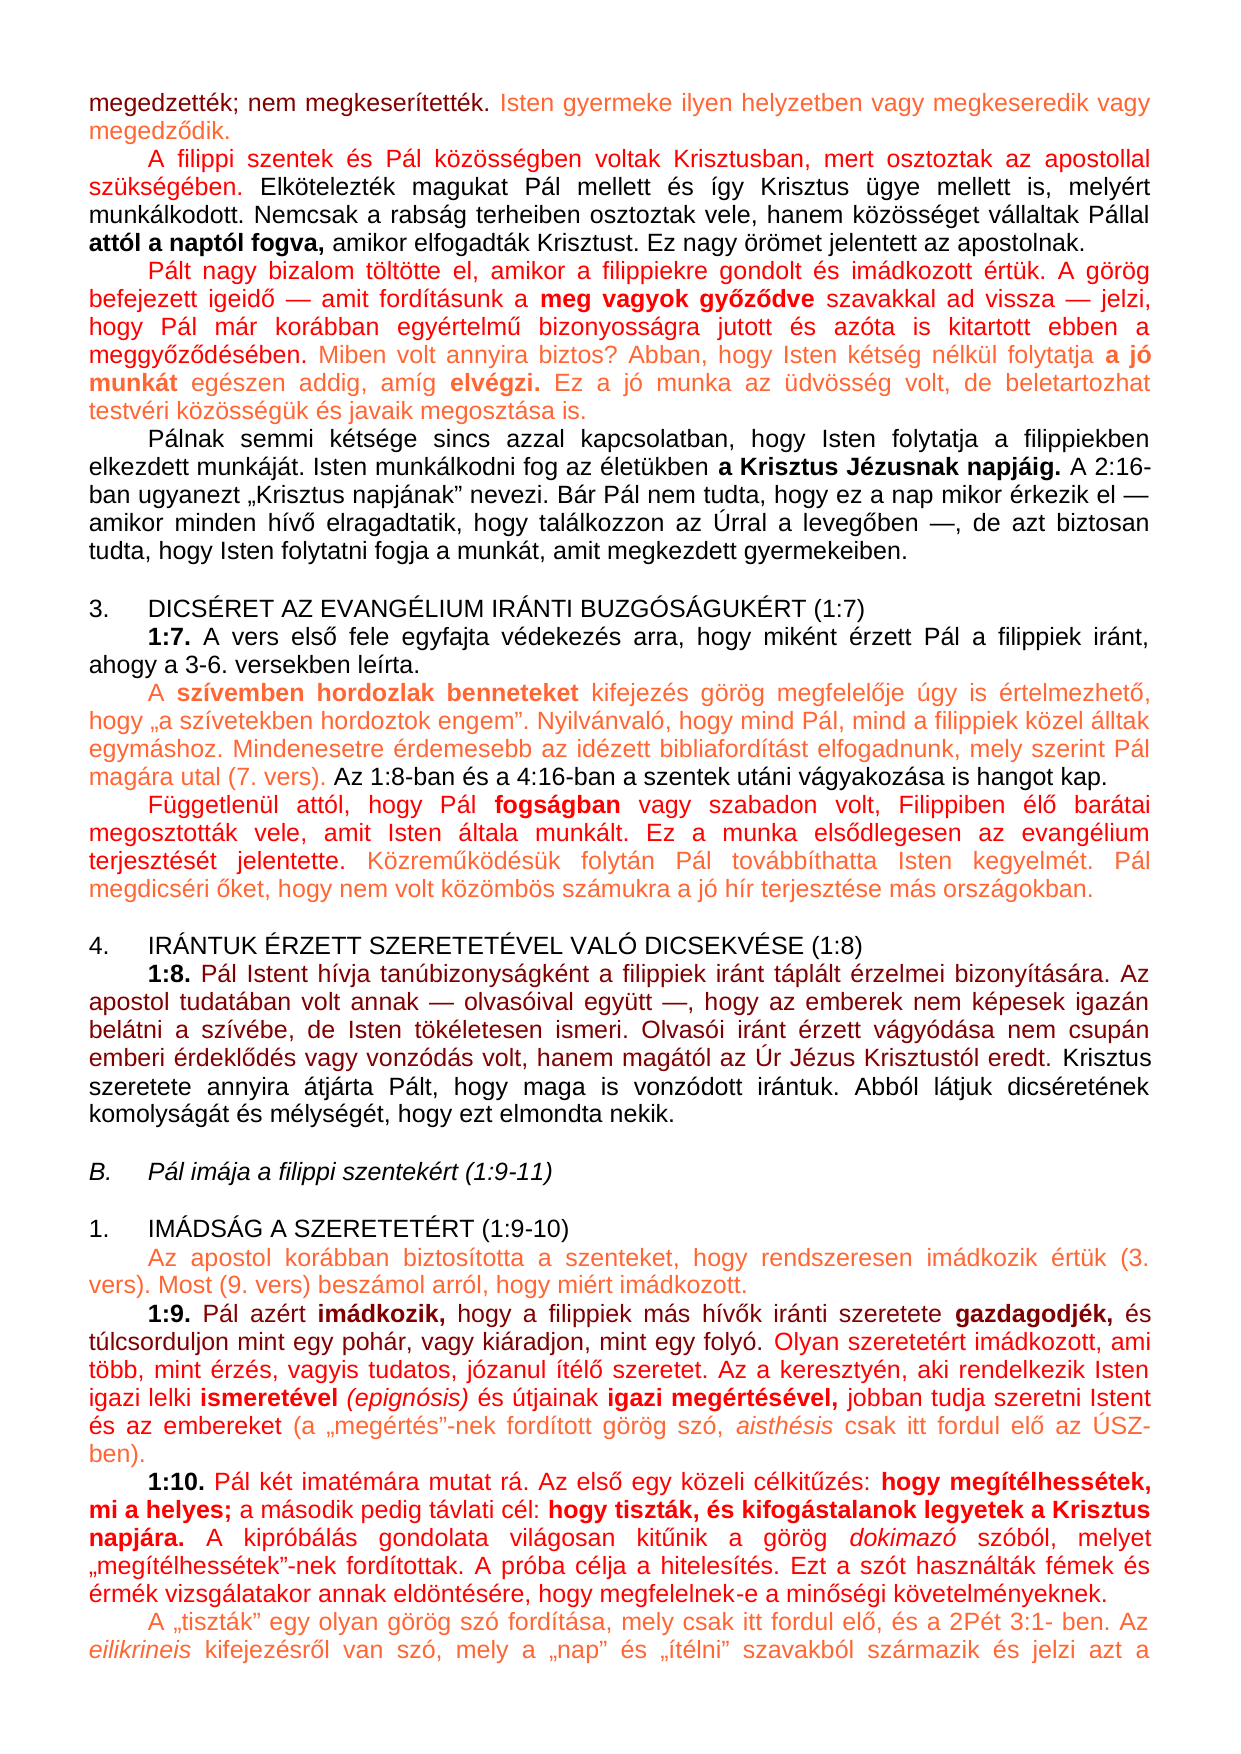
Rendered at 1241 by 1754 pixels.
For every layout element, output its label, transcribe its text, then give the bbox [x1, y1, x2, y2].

text Függetlenül attól, hogy Pál fogságban vagy szabadon volt, Filippiben élő barátai megosztották vele, amit Isten általa munkált. Ez a munka elsődlegesen az evangélium terjesztését jelentette. Közreműködésük folytán Pál továbbíthatta Isten kegyelmét. Pál megdicséri őket, hogy nem volt közömbös számukra a jó hír terjesztése más országokban. [88, 791, 1152, 903]
text Pált nagy bizalom töltötte el, amikor a filippiekre gondolt és imádkozott értük. A görög befejezett igeidő — amit fordításunk a meg vagyok győződve szavakkal ad vissza — jelzi, hogy Pál már korábban egyértelmű bizonyosságra jutott és azóta is kitartott ebben a meggyőződésében. Miben volt annyira biztos? Abban, hogy Isten kétség nélkül folytatja a jó munkát egészen addig, amíg elvégzi. Ez a jó munka az üdvösség volt, de beletartozhat testvéri közösségük és javaik megosztása is. [88, 257, 1152, 425]
text 1. IMÁDSÁG A SZERETETÉRT (1:9-10) [88, 1215, 1152, 1243]
text 1:8. Pál Istent hívja tanúbizonyságként a filippiek iránt táplált érzelmei bizonyítására. Az apostol tudatában volt annak — olvasóival együtt —, hogy az emberek nem képesek igazán belátni a szívébe, de Isten tökéletesen ismeri. Olvasói iránt érzett vágyódása nem csupán emberi érdeklődés vagy vonzódás volt, hanem magától az Úr Jézus Krisztustól eredt. Krisztus szeretete annyira átjárta Pált, hogy maga is vonzódott irántuk. Abból látjuk dicséretének komolyságát és mélységét, hogy ezt elmondta nekik. [88, 960, 1152, 1128]
text 4. IRÁNTUK ÉRZETT SZERETETÉVEL VALÓ DICSEKVÉSE (1:8) [88, 932, 1152, 960]
text Pálnak semmi kétsége sincs azzal kapcsolatban, hogy Isten folytatja a filippiekben elkezdett munkáját. Isten munkálkodni fog az életükben a Krisztus Jézusnak napjáig. A 2:16-ban ugyanezt „Krisztus napjának” nevezi. Bár Pál nem tudta, hogy ez a nap mikor érkezik el — amikor minden hívő elragadtatik, hogy találkozzon az Úrral a levegőben —, de azt biztosan tudta, hogy Isten folytatni fogja a munkát, amit megkezdett gyermekeiben. [88, 425, 1152, 565]
text megedzették; nem megkeserítették. Isten gyermeke ilyen helyzetben vagy megkeseredik vagy megedződik. [88, 88, 1152, 144]
text 3. DICSÉRET AZ EVANGÉLIUM IRÁNTI BUZGÓSÁGUKÉRT (1:7) [88, 594, 1152, 622]
text B. Pál imája a filippi szentekért (1:9-11) [88, 1158, 1152, 1186]
text 1:7. A vers első fele egyfajta védekezés arra, hogy miként érzett Pál a filippiek iránt, ahogy a 3-6. versekben leírta. [88, 622, 1152, 678]
text A filippi szentek és Pál közösségben voltak Krisztusban, mert osztoztak az apostollal szükségében. Elkötelezték magukat Pál mellett és így Krisztus ügye mellett is, melyért munkálkodott. Nemcsak a rabság terheiben osztoztak vele, hanem közösséget vállaltak Pállal attól a naptól fogva, amikor elfogadták Krisztust. Ez nagy örömet jelentett az apostolnak. [88, 144, 1152, 257]
text 1:9. Pál azért imádkozik, hogy a filippiek más hívők iránti szeretete gazdagodjék, és túlcsorduljon mint egy pohár, vagy kiáradjon, mint egy folyó. Olyan szeretetért imádkozott, ami több, mint érzés, vagyis tudatos, józanul ítélő szeretet. Az a keresztyén, aki rendelkezik Isten igazi lelki ismeretével (epignósis) és útjainak igazi megértésével, jobban tudja szeretni Istent és az embereket (a „megértés”-nek fordított görög szó, aisthésis csak itt fordul elő az ÚSZ-ben). [88, 1299, 1152, 1467]
text 1:10. Pál két imatémára mutat rá. Az első egy közeli célkitűzés: hogy megítélhessétek, mi a helyes; a második pedig távlati cél: hogy tiszták, és kifogástalanok legyetek a Krisztus napjára. A kipróbálás gondolata világosan kitűnik a görög dokimazó szóból, melyet „megítélhessétek”-nek fordítottak. A próba célja a hitelesítés. Ezt a szót használták fémek és érmék vizsgálatakor annak eldöntésére, hogy megfelelnek‑e a minőségi követelményeknek. [88, 1467, 1152, 1607]
text A „tiszták” egy olyan görög szó fordítása, mely csak itt fordul elő, és a 2Pét 3:1- ben. Az eilikrineis kifejezésről van szó, mely a „nap” és „ítélni” szavakból származik és jelzi azt a [88, 1607, 1152, 1663]
text Az apostol korábban biztosította a szenteket, hogy rendszeresen imádkozik értük (3. vers). Most (9. vers) beszámol arról, hogy miért imádkozott. [88, 1243, 1152, 1299]
text A szívemben hordozlak benneteket kifejezés görög megfelelője úgy is értelmezhető, hogy „a szívetekben hordoztok engem”. Nyilvánvaló, hogy mind Pál, mind a filippiek közel álltak egymáshoz. Mindenesetre érdemesebb az idézett bibliafordítást elfogadnunk, mely szerint Pál magára utal (7. vers). Az 1:8-ban és a 4:16-ban a szentek utáni vágyakozása is hangot kap. [88, 678, 1152, 791]
